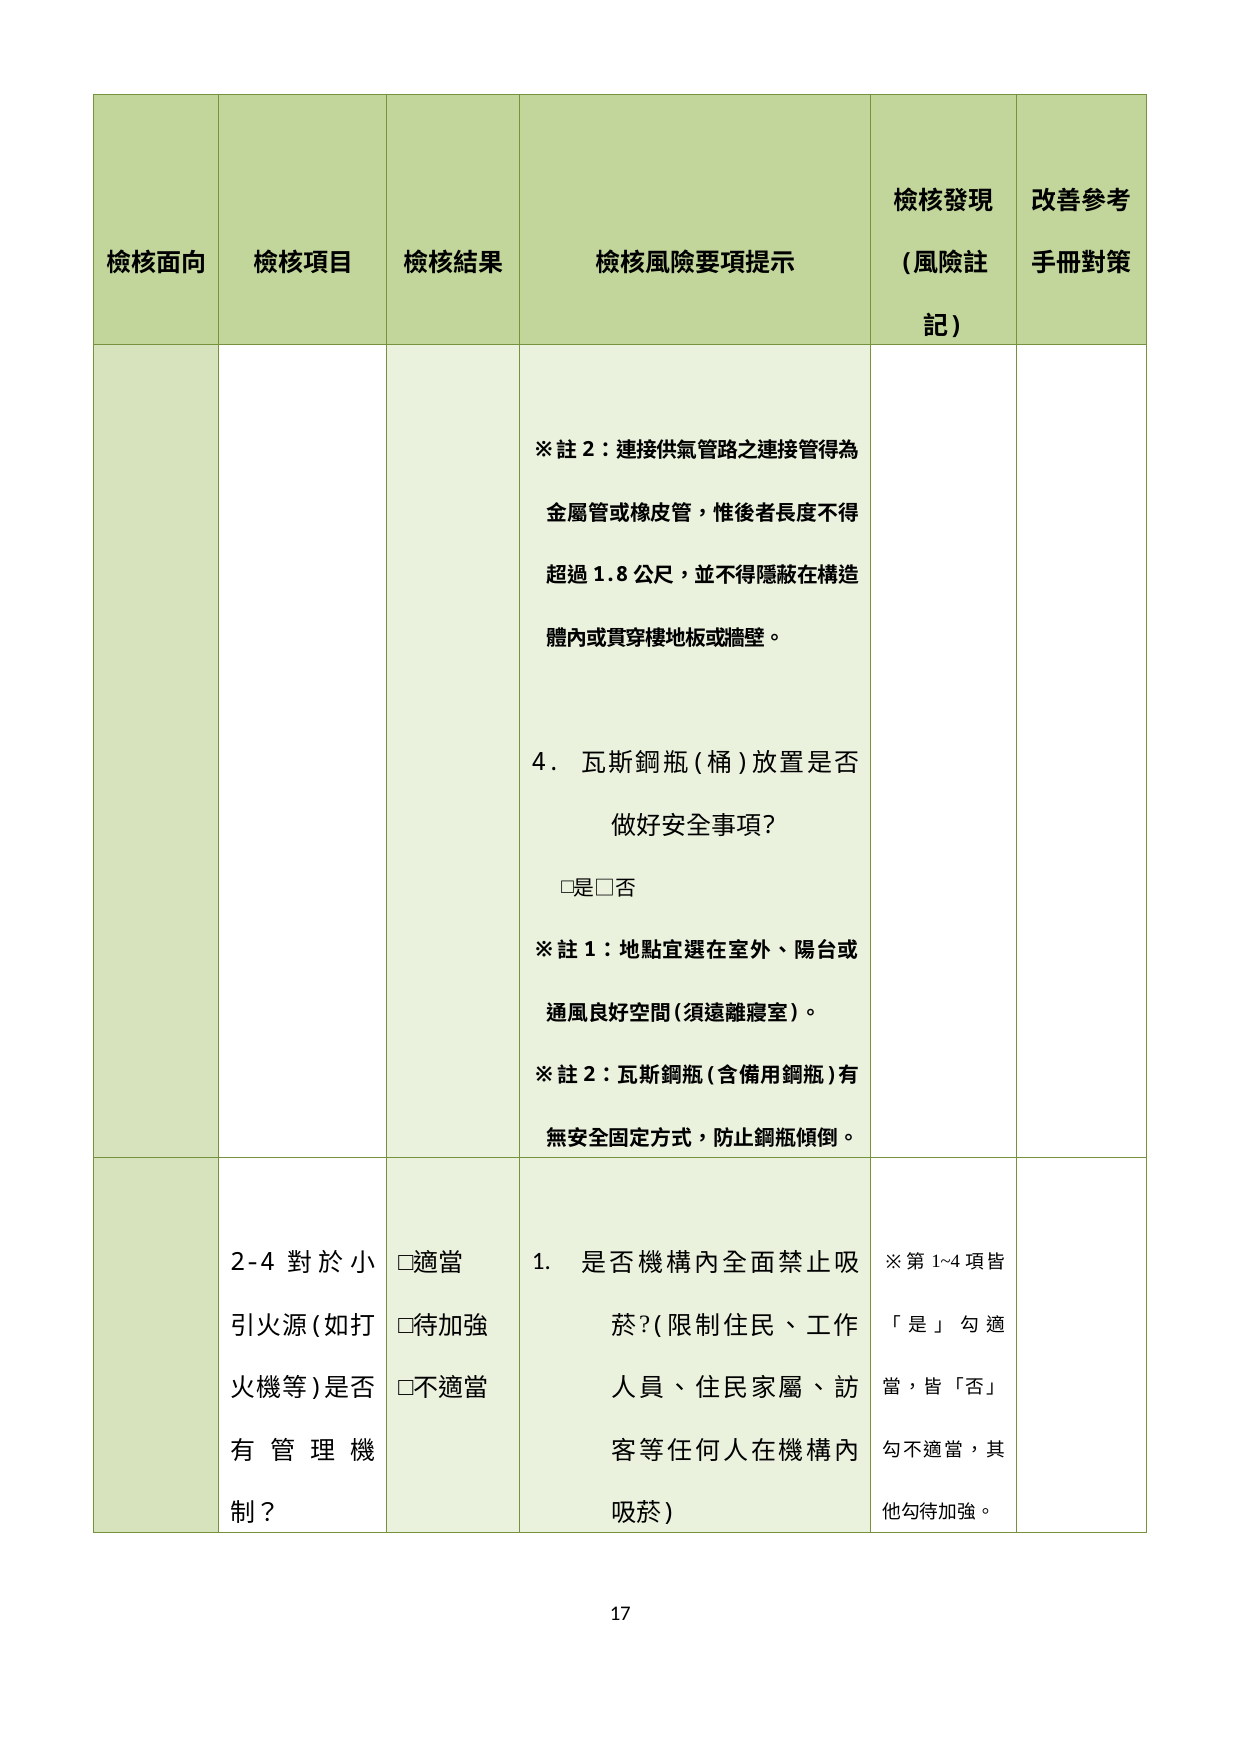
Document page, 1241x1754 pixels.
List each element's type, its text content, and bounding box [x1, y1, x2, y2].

table_cell [219, 345, 386, 1157]
table_cell [1017, 345, 1146, 1157]
table_cell 2-4對於小引火源(如打火機等)是否有管理機制？ [219, 1158, 386, 1532]
table_cell [94, 345, 218, 1157]
table_cell [1017, 1158, 1146, 1532]
table_header 改善參考手冊對策 [1017, 95, 1146, 344]
table_header 檢核結果 [387, 95, 519, 344]
table_cell ※註2：連接供氣管路之連接管得為金屬管或橡皮管，惟後者長度不得超過1.8公尺，並不得隱蔽在構造體內或貫穿樓地板或牆壁。 瓦斯鋼瓶(桶)放置是否做好安全事項? □是□否 ※註1：地點宜選在室外、陽台或通風良好空間(須遠離寢室)。 ※註2：瓦斯鋼瓶(含備用鋼瓶)有無安全固定方式，防止鋼瓶傾倒。 [520, 345, 870, 1157]
table_cell [387, 345, 519, 1157]
table_header 檢核發現(風險註記) [871, 95, 1016, 344]
table_header 檢核項目 [219, 95, 386, 344]
table_header 檢核風險要項提示 [520, 95, 870, 344]
table_cell ※第1~4項皆「是」勾適當，皆「否」勾不適當，其他勾待加強。 [871, 1158, 1016, 1532]
table_header 檢核面向 [94, 95, 218, 344]
table_cell [871, 345, 1016, 1157]
table_cell □適當 □待加強 □不適當 [387, 1158, 519, 1532]
table_cell 是否機構內全面禁止吸菸?(限制住民、工作人員、住民家屬、訪客等任何人在機構內吸菸) □是□否 是否有限制住民擁有及禁止住民家屬、訪客攜帶小引火源物品至機構之規定? □是□否 ※註：小引火源如打火機、火柴、瓦斯點火器、蠟燭等物品。 是否要求工作人員隨時留意住民的私人物品有無小引火源物品? □是□否 是否有規定工作人員可使用小引火源之時機條件? □是□否 [520, 1158, 870, 1532]
table_cell [94, 1158, 218, 1532]
